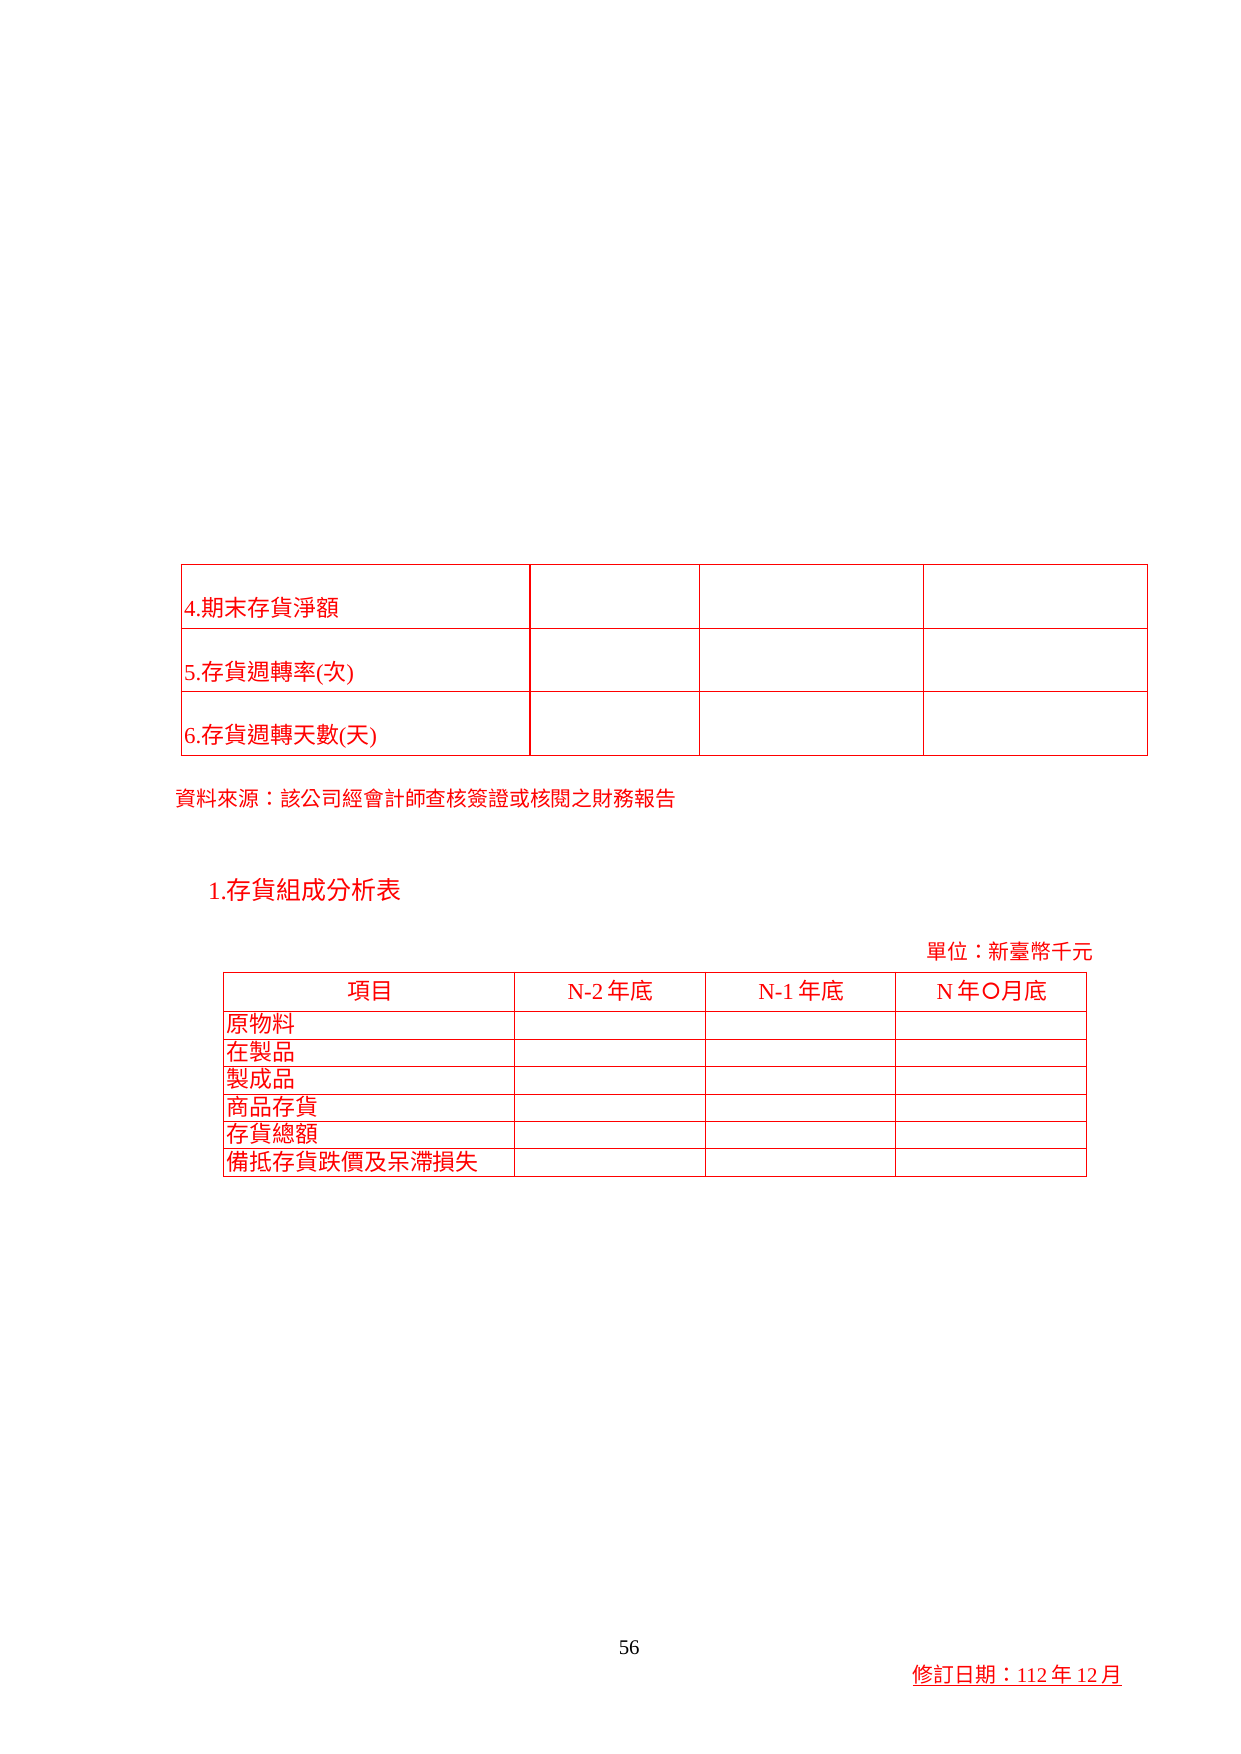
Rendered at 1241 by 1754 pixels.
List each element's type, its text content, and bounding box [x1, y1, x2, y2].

table_header N-2年底 [515, 973, 705, 1011]
table_cell [531, 565, 699, 627]
table_cell [896, 1067, 1086, 1093]
table_cell [515, 1040, 705, 1066]
table_cell [924, 692, 1147, 754]
table_cell [896, 1040, 1086, 1066]
text 1.存貨組成分析表 [183, 847, 1122, 909]
table_cell [515, 1012, 705, 1039]
table_cell [896, 1095, 1086, 1121]
table_cell 6.存貨週轉天數(天) [182, 692, 529, 754]
table_cell [896, 1149, 1086, 1176]
table_cell 在製品 [224, 1040, 514, 1066]
table_cell [706, 1149, 895, 1176]
table_cell 商品存貨 [224, 1095, 514, 1121]
table_cell [896, 1122, 1086, 1148]
table_header 項目 [224, 973, 514, 1011]
table_cell [924, 629, 1147, 691]
table_cell [515, 1067, 705, 1093]
table_cell [706, 1122, 895, 1148]
table_cell [515, 1095, 705, 1121]
table_cell 5.存貨週轉率(次) [182, 629, 529, 691]
table_cell 原物料 [224, 1012, 514, 1039]
table_cell [531, 629, 699, 691]
table_cell [706, 1012, 895, 1039]
table_cell [706, 1040, 895, 1066]
table_cell [706, 1067, 895, 1093]
table_cell 製成品 [224, 1067, 514, 1093]
table_cell [700, 629, 923, 691]
text 資料來源：該公司經會計師查核簽證或核閱之財務報告 [170, 756, 1122, 818]
table_cell [924, 565, 1147, 627]
table_cell [515, 1122, 705, 1148]
table_cell [531, 692, 699, 754]
table_header N年月底 [896, 973, 1086, 1011]
table_cell [515, 1149, 705, 1176]
table_cell [706, 1095, 895, 1121]
table_cell [700, 692, 923, 754]
table_cell 存貨總額 [224, 1122, 514, 1148]
table_header N-1年底 [706, 973, 895, 1011]
table_cell 4.期末存貨淨額 [182, 565, 529, 627]
table_cell 備抵存貨跌價及呆滯損失 [224, 1149, 514, 1176]
table_cell [700, 565, 923, 627]
text 單位：新臺幣千元 [136, 909, 1093, 972]
table_cell [896, 1012, 1086, 1039]
